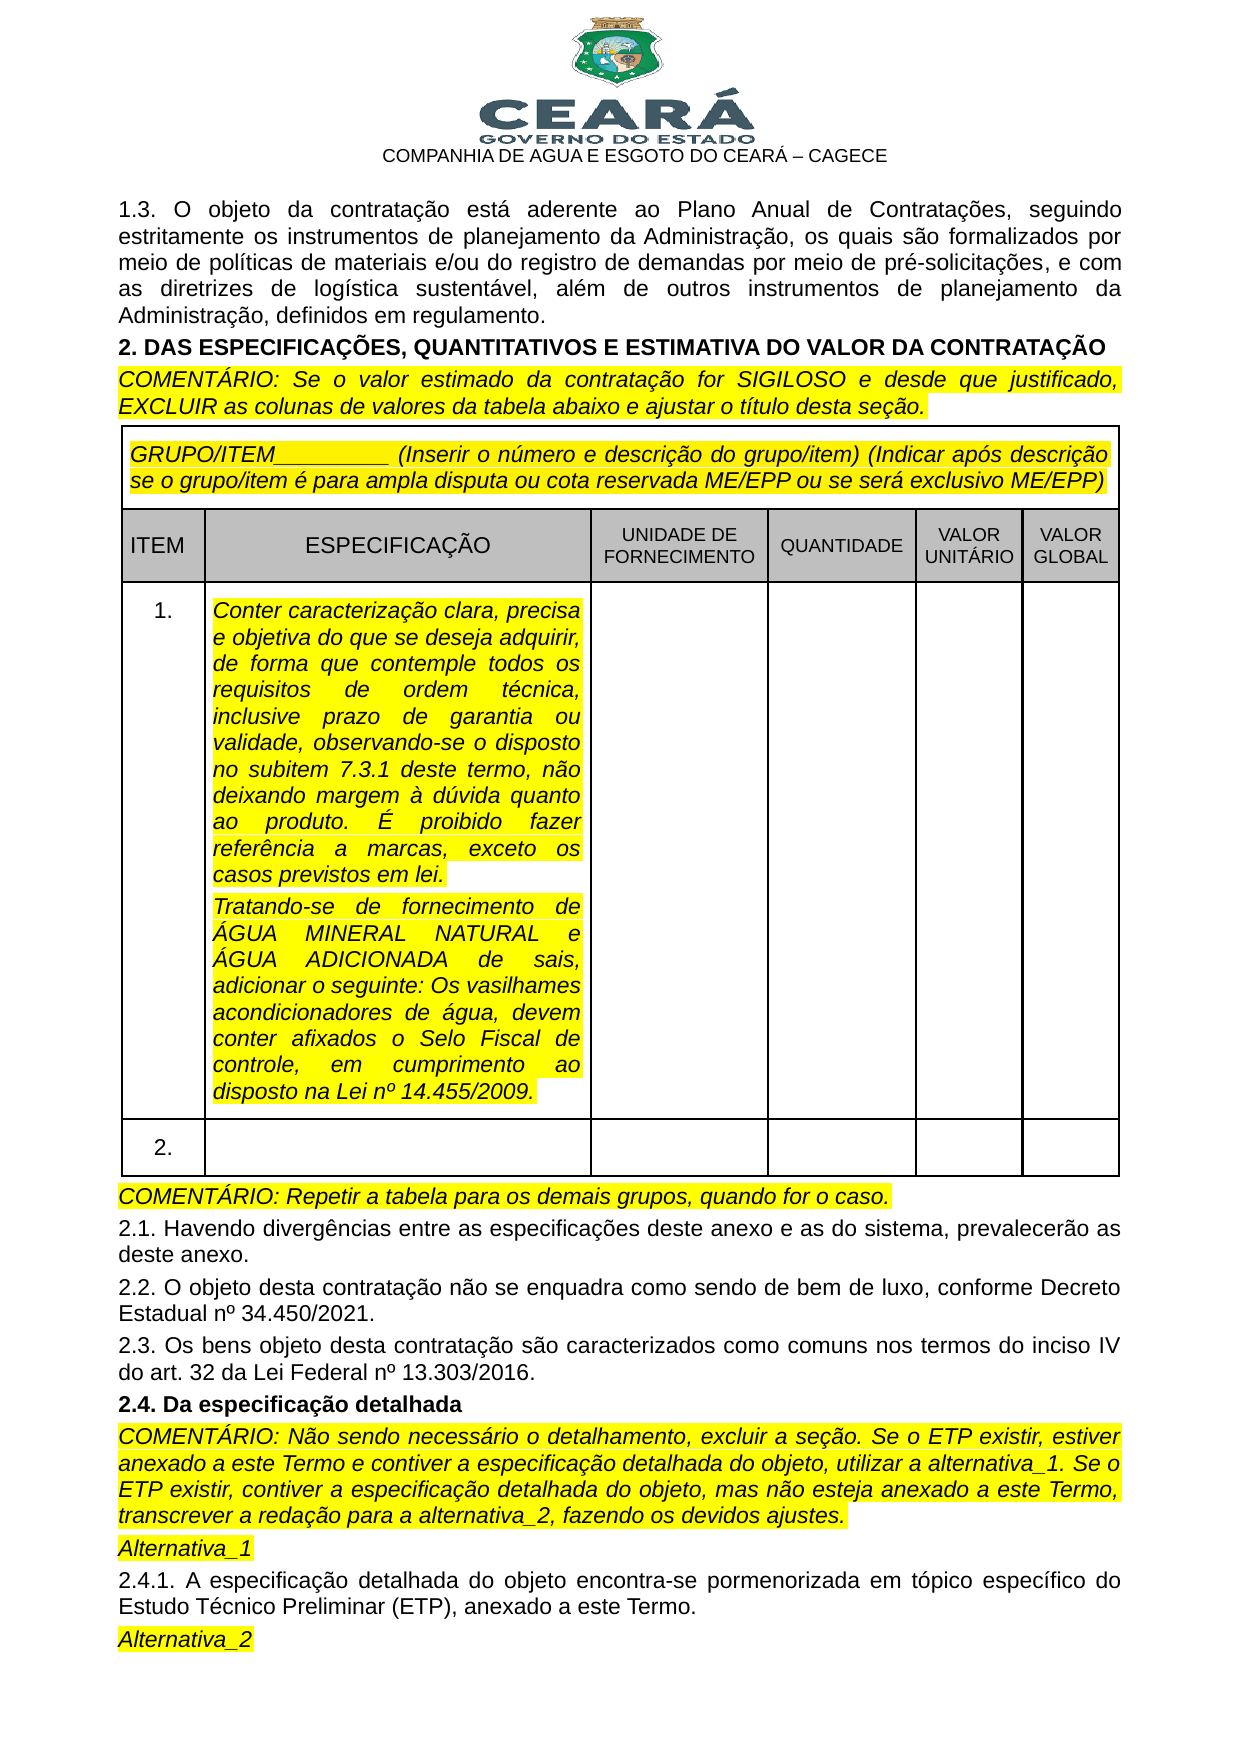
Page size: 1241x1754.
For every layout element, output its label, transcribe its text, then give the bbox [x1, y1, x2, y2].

text 2. DAS ESPECIFICAÇÕES, QUANTITATIVOS E ESTIMATIVA DO VALOR DA CONTRATAÇÃO [118, 334, 1122, 360]
text 2.1. Havendo divergências entre as especificações deste anexo e as do sistema, prevalecerão as deste anexo. [118, 1215, 1122, 1268]
text Alternativa_1 [118, 1534, 1122, 1561]
table_cell ITEM [123, 510, 204, 581]
table_header GRUPO/ITEM_________ (Inserir o número e descrição do grupo/item) (Indicar após descrição se o grupo/item é para ampla disputa ou cota reservada ME/EPP ou se será exclusivo ME/EPP) [123, 427, 1118, 508]
table_cell Conter caracterização clara, precisa e objetiva do que se deseja adquirir, de forma que contemple todos os requisitos de ordem técnica, inclusive prazo de garantia ou validade, observando-se o disposto no subitem 7.3.1 deste termo, não deixando margem à dúvida quanto ao produto. É proibido fazer referência a marcas, exceto os casos previstos em lei. Tratando-se de fornecimento de ÁGUA MINERAL NATURAL e ÁGUA ADICIONADA de sais, adicionar o seguinte: Os vasilhames acondicionadores de água, devem conter afixados o Selo Fiscal de controle, em cumprimento ao disposto na Lei nº 14.455/2009. [206, 583, 590, 1118]
table_cell [769, 583, 915, 1118]
text COMENTÁRIO: Repetir a tabela para os demais grupos, quando for o caso. [118, 1183, 1122, 1209]
text 1.3. O objeto da contratação está aderente ao Plano Anual de Contratações, seguindo estritamente os instrumentos de planejamento da Administração, os quais são formalizados por meio de políticas de materiais e/ou do registro de demandas por meio de pré-solicitações, e com as diretrizes de logística sustentável, além de outros instrumentos de planejamento da Administração, definidos em regulamento. [118, 196, 1122, 328]
text 2.2. O objeto desta contratação não se enquadra como sendo de bem de luxo, conforme Decreto Estadual nº 34.450/2021. [118, 1274, 1122, 1326]
text 2.4.1. A especificação detalhada do objeto encontra-se pormenorizada em tópico específico do Estudo Técnico Preliminar (ETP), anexado a este Termo. [118, 1567, 1122, 1619]
table_cell QUANTIDADE [769, 510, 915, 581]
table_cell [917, 1120, 1021, 1175]
table_cell VALOR UNITÁRIO [917, 510, 1021, 581]
text COMENTÁRIO: Não sendo necessário o detalhamento, excluir a seção. Se o ETP existir, estiver anexado a este Termo e contiver a especificação detalhada do objeto, utilizar a alternativa_1. Se o ETP existir, contiver a especificação detalhada do objeto, mas não esteja anexado a este Termo, transcrever a redação para a alternativa_2, fazendo os devidos ajustes. [118, 1423, 1122, 1529]
text 2.4. Da especificação detalhada [118, 1391, 1122, 1417]
table_cell 2. [123, 1120, 204, 1175]
text Alternativa_2 [118, 1626, 1122, 1652]
table_cell [1024, 583, 1118, 1118]
table_cell [917, 583, 1021, 1118]
table_cell UNIDADE DE FORNECIMENTO [592, 510, 767, 581]
text COMENTÁRIO: Se o valor estimado da contratação for SIGILOSO e desde que justificado, EXCLUIR as colunas de valores da tabela abaixo e ajustar o título desta seção. [118, 366, 1122, 419]
table_cell [592, 583, 767, 1118]
table_cell [206, 1120, 590, 1175]
text 2.3. Os bens objeto desta contratação são caracterizados como comuns nos termos do inciso IV do art. 32 da Lei Federal nº 13.303/2016. [118, 1332, 1122, 1385]
table_cell [1024, 1120, 1118, 1175]
table_cell [769, 1120, 915, 1175]
table_cell ESPECIFICAÇÃO [206, 510, 590, 581]
table_cell [592, 1120, 767, 1175]
table_cell 1. [123, 583, 204, 1118]
picture [453, 12, 782, 148]
table_cell VALOR GLOBAL [1024, 510, 1118, 581]
